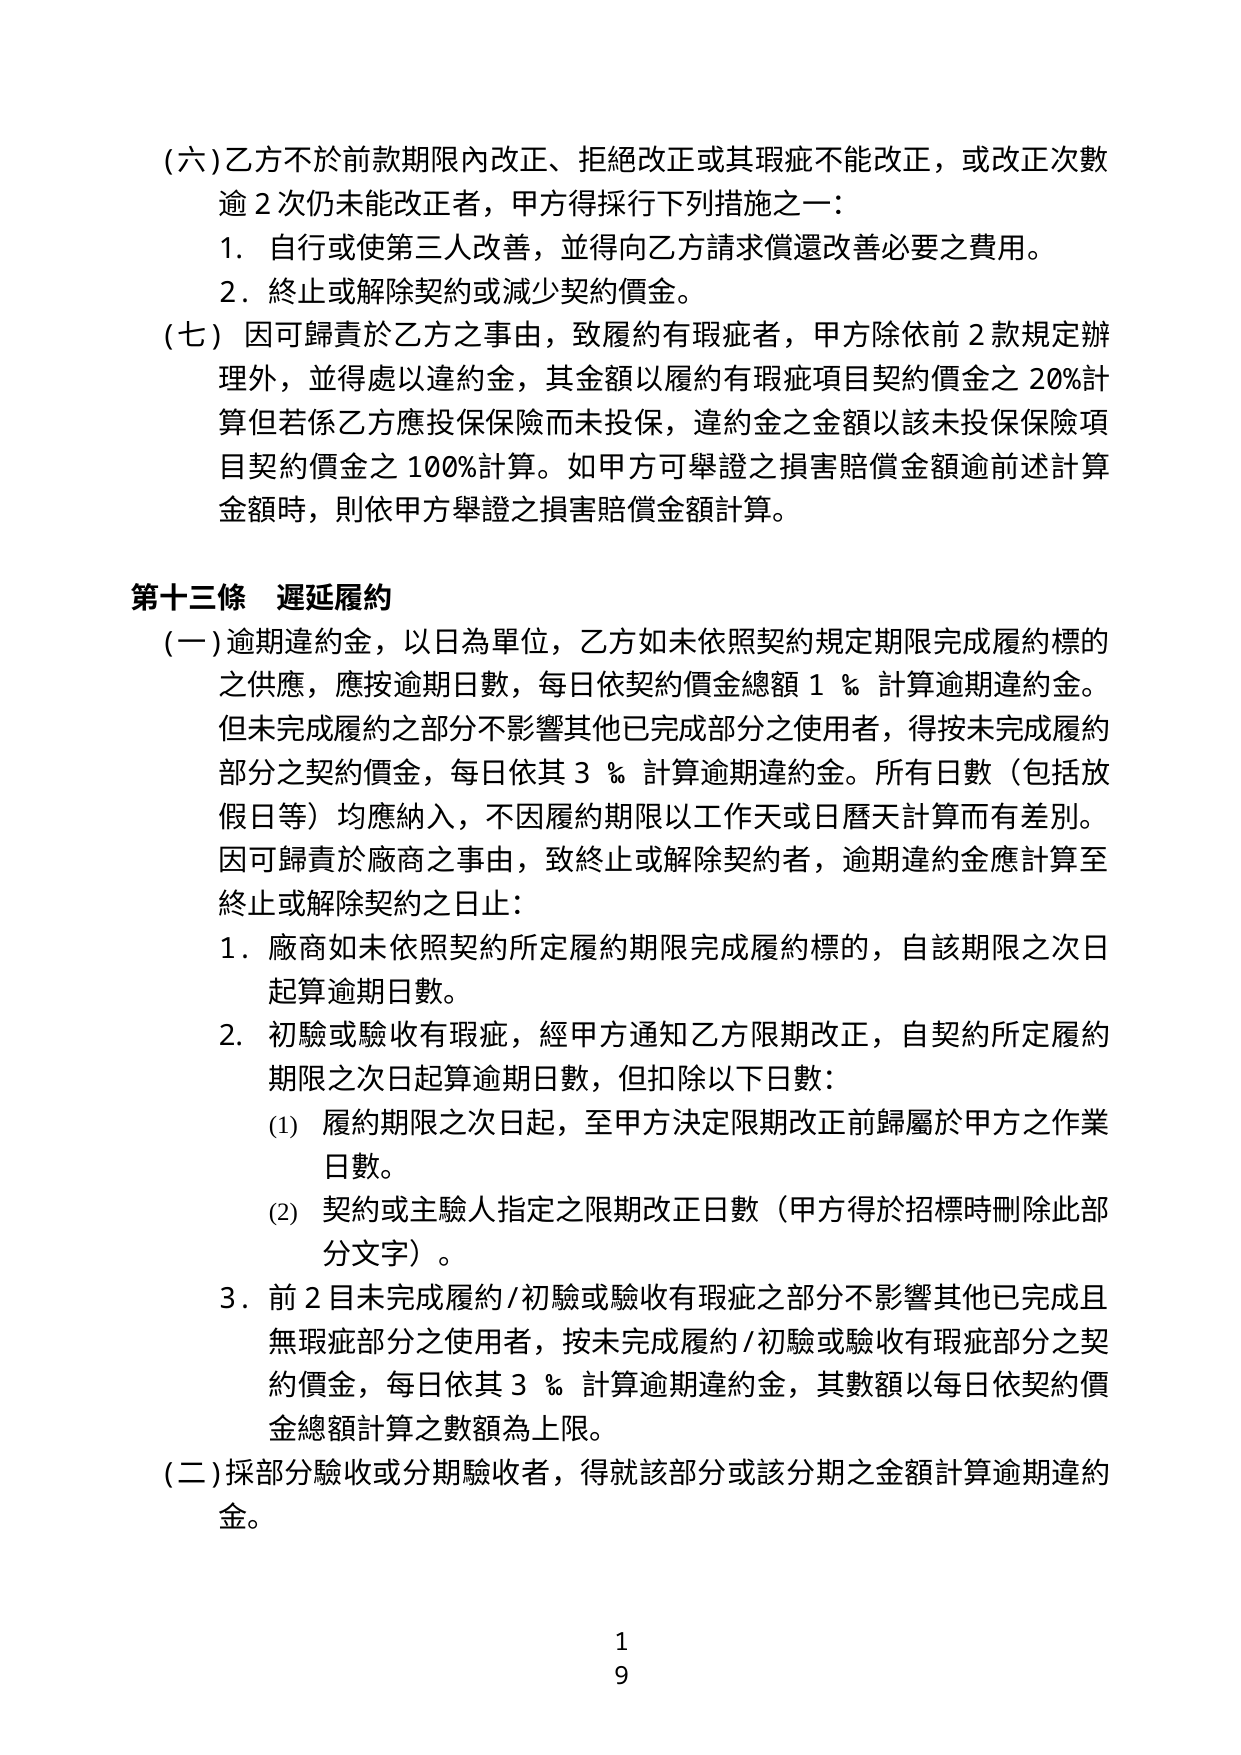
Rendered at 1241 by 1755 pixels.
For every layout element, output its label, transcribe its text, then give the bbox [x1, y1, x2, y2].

list 履約期限之次日起，至甲方決定限期改正前歸屬於甲方之作業日數。 [268, 1098, 1110, 1186]
text (一)逾期違約金，以日為單位，乙方如未依照契約規定期限完成履約標的之供應，應按逾期日數，每日依契約價金總額1 ‰ 計算逾期違約金。但未完成履約之部分不影響其他已完成部分之使用者，得按未完成履約部分之契約價金，每日依其3 ‰ 計算逾期違約金。所有日數（包括放假日等）均應納入，不因履約期限以工作天或日曆天計算而有差別。因可歸責於廠商之事由，致終止或解除契約者，逾期違約金應計算至終止或解除契約之日止： [159, 617, 1110, 923]
list 契約或主驗人指定之限期改正日數（甲方得於招標時刪除此部分文字）。 [268, 1186, 1110, 1273]
list 初驗或驗收有瑕疵，經甲方通知乙方限期改正，自契約所定履約期限之次日起算逾期日數，但扣除以下日數： [218, 1011, 1110, 1098]
list 廠商如未依照契約所定履約期限完成履約標的，自該期限之次日起算逾期日數。 [218, 923, 1110, 1011]
text (六)乙方不於前款期限內改正、拒絕改正或其瑕疵不能改正，或改正次數逾2次仍未能改正者，甲方得採行下列措施之一： [159, 136, 1110, 223]
list 自行或使第三人改善，並得向乙方請求償還改善必要之費用。 [218, 223, 1110, 267]
text (七) 因可歸責於乙方之事由，致履約有瑕疵者，甲方除依前2款規定辦理外，並得處以違約金，其金額以履約有瑕疵項目契約價金之20%計算但若係乙方應投保保險而未投保，違約金之金額以該未投保保險項目契約價金之100%計算。如甲方可舉證之損害賠償金額逾前述計算金額時，則依甲方舉證之損害賠償金額計算。 [159, 311, 1110, 529]
list 終止或解除契約或減少契約價金。 [218, 267, 1110, 311]
text (二)採部分驗收或分期驗收者，得就該部分或該分期之金額計算逾期違約金。 [159, 1448, 1110, 1536]
text 第十三條 遲延履約 [130, 573, 1110, 617]
list 前2目未完成履約/初驗或驗收有瑕疵之部分不影響其他已完成且無瑕疵部分之使用者，按未完成履約/初驗或驗收有瑕疵部分之契約價金，每日依其3 ‰ 計算逾期違約金，其數額以每日依契約價金總額計算之數額為上限。 [218, 1273, 1110, 1448]
